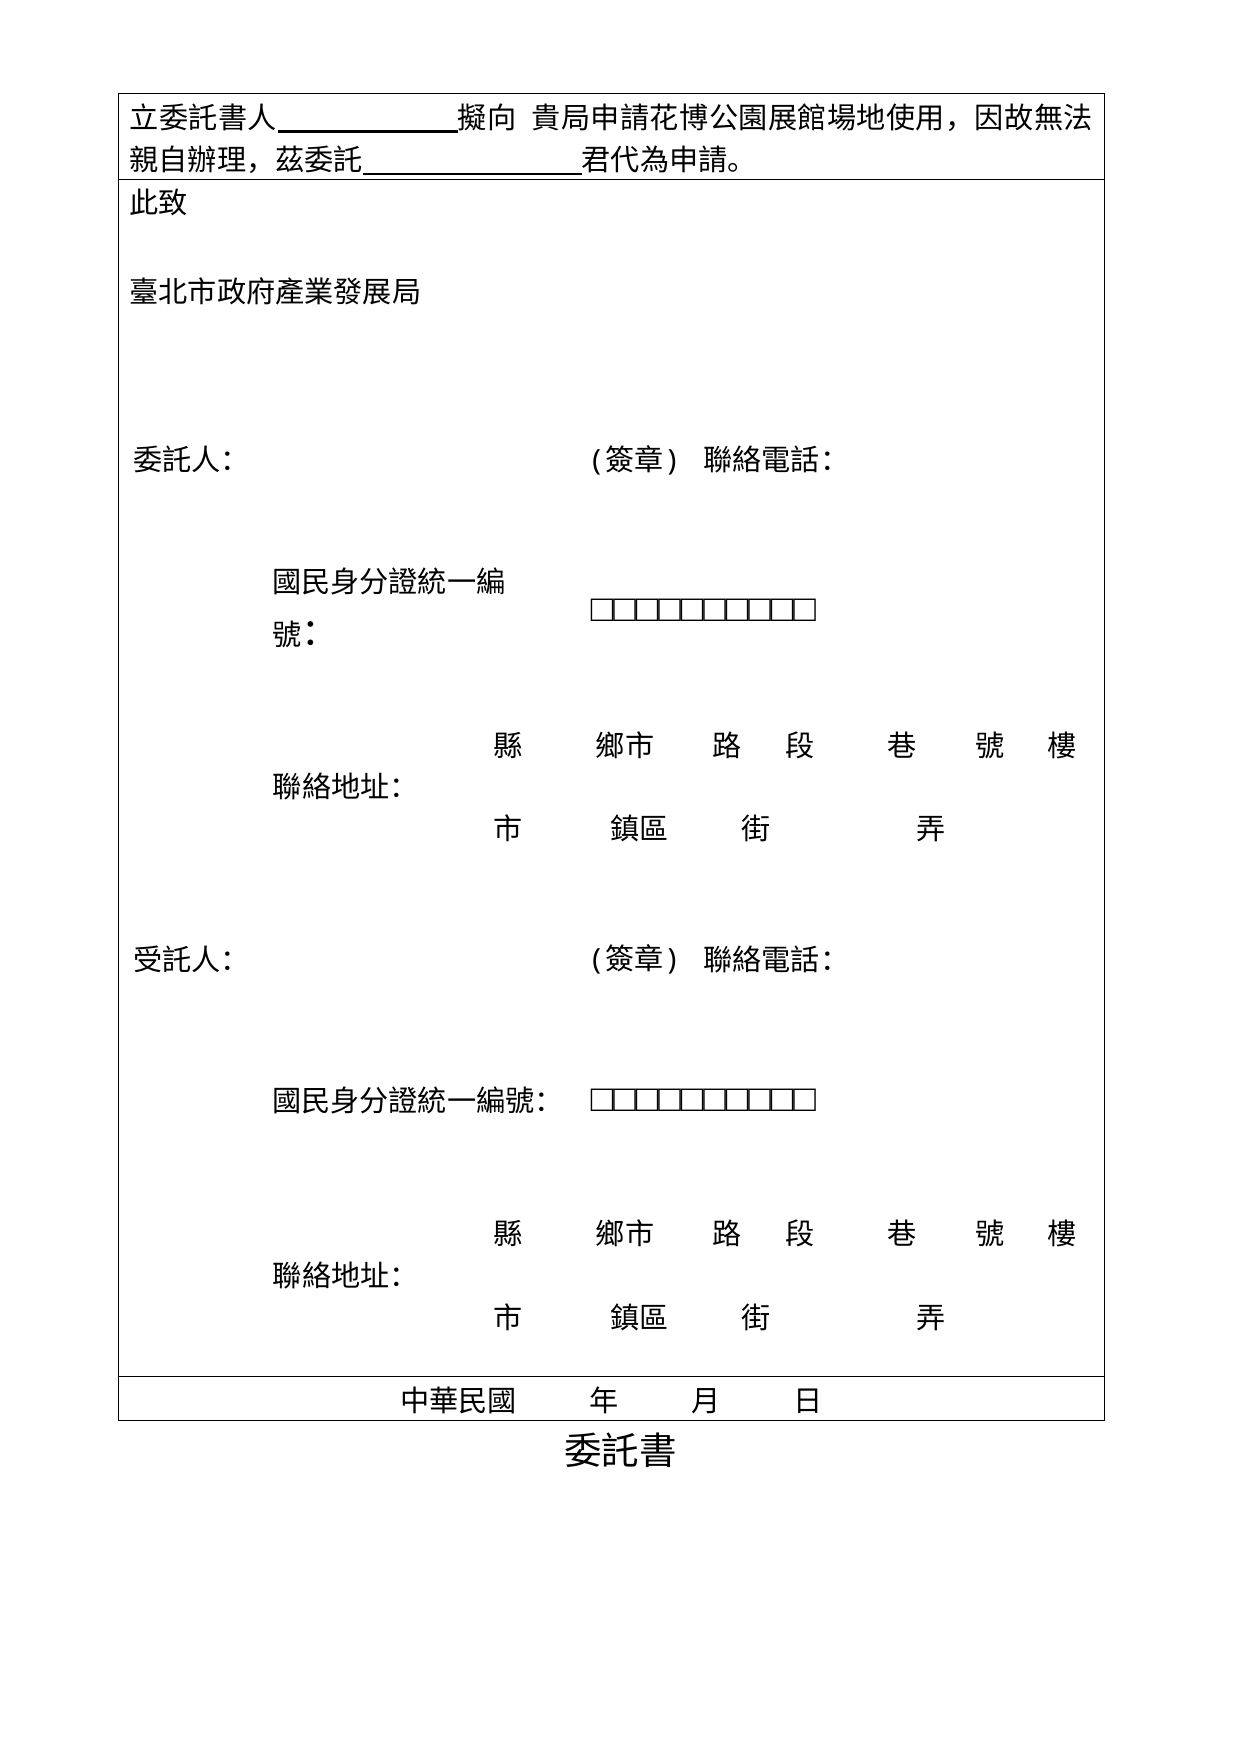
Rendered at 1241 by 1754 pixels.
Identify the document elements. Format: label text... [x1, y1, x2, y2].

table_cell 此致 [119, 180, 467, 269]
table_cell 縣 鄉市 路 段 巷 號 樓 市 鎮區 街 弄 [430, 1172, 1104, 1376]
table_cell 國民身分證統一編號： [261, 1026, 579, 1172]
table_cell 聯絡地址： [119, 682, 430, 888]
table_cell 聯絡電話： [692, 889, 1104, 1026]
table_cell 委託人： [119, 382, 261, 533]
table_cell [119, 533, 261, 682]
table_cell 聯絡地址： [119, 1172, 430, 1376]
table_cell [119, 1026, 261, 1172]
text 委託書 [118, 1421, 1122, 1475]
table_cell 聯絡電話： [692, 382, 1104, 533]
table_cell 縣 鄉市 路 段 巷 號 樓 市 鎮區 街 弄 [430, 682, 1104, 888]
table_cell (簽章) [261, 889, 692, 1026]
table_cell □□□□□□□□□□ [579, 533, 1104, 682]
table_cell 臺北市政府產業發展局 [119, 269, 1104, 382]
table_cell 受託人： [119, 889, 261, 1026]
table_header 立委託書人 擬向 貴局申請花博公園展館場地使用，因故無法親自辦理，茲委託 君代為申請。 [119, 94, 1104, 179]
table_cell (簽章) [261, 382, 692, 533]
table_cell [467, 180, 801, 269]
table_cell 國民身分證統一編號： [261, 533, 579, 682]
table_cell 中華民國 年 月 日 [119, 1377, 1104, 1419]
table_cell □□□□□□□□□□ [579, 1026, 1104, 1172]
table_cell [801, 180, 1104, 269]
